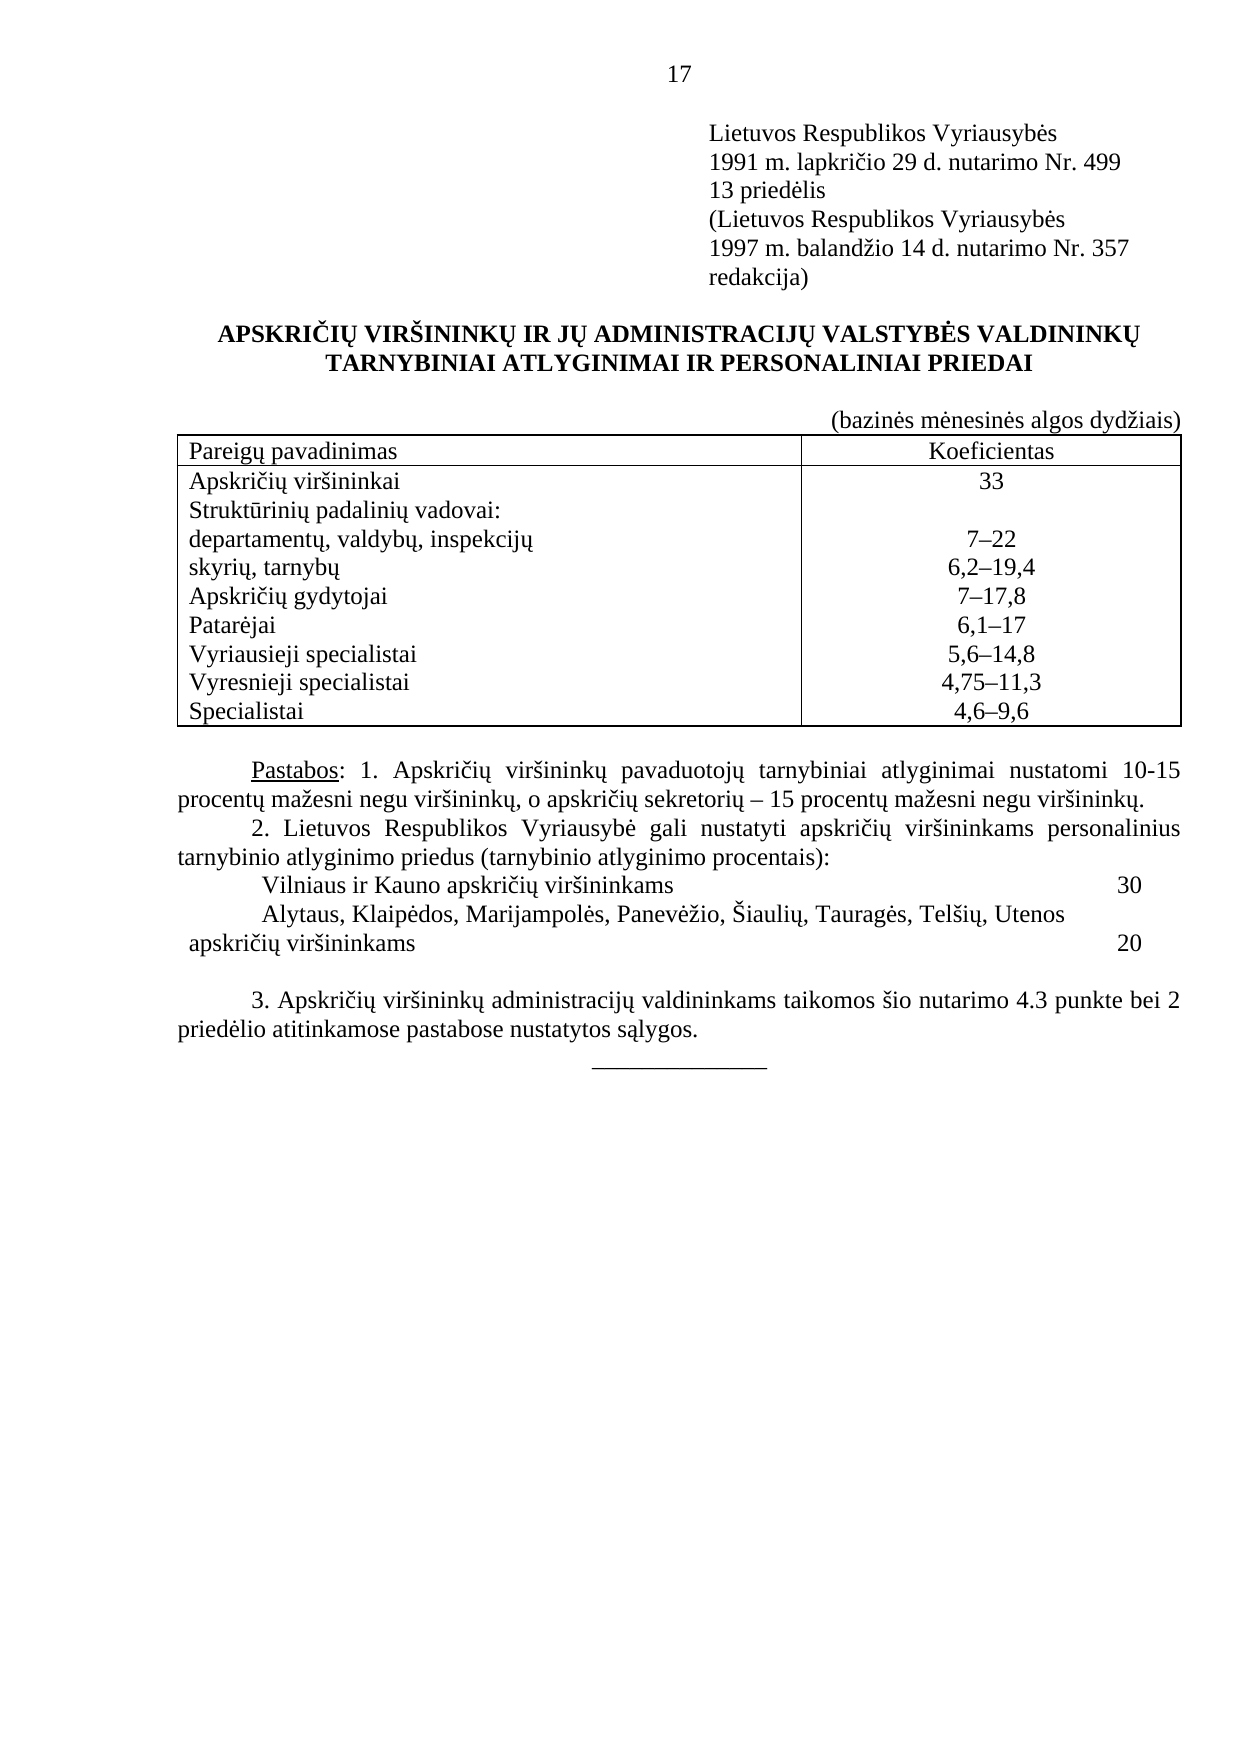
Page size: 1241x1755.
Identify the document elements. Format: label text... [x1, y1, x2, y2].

table_cell skyrių, tarnybų [178, 553, 801, 581]
table_cell Specialistai [178, 696, 801, 725]
text 3. Apskričių viršininkų administracijų valdininkams taikomos šio nutarimo 4.3 punkte bei 2 priedėlio atitinkamose pastabose nustatytos sąlygos. [177, 985, 1181, 1043]
table_cell Vyriausieji specialistai [178, 639, 801, 667]
text ______________ [177, 1043, 1181, 1072]
table_cell 20 [1078, 899, 1181, 957]
table_cell 7–22 [802, 524, 1180, 552]
table_cell [802, 495, 1180, 524]
table_cell Struktūrinių padalinių vadovai: [178, 495, 801, 524]
text Apskričių viršininkų ir jų administracijų valstybės valdininkų tarnybiniai atlyginimai ir personaliniai priedai [177, 319, 1181, 377]
table_header Vilniaus ir Kauno apskričių viršininkams [177, 870, 1077, 899]
table_cell Patarėjai [178, 610, 801, 639]
table_cell departamentų, valdybų, inspekcijų [178, 524, 801, 552]
text 2. Lietuvos Respublikos Vyriausybė gali nustatyti apskričių viršininkams personalinius tarnybinio atlyginimo priedus (tarnybinio atlyginimo procentais): [177, 813, 1181, 870]
table_header Koeficientas [802, 436, 1180, 465]
table_cell 4,75–11,3 [802, 668, 1180, 696]
text Pastabos: 1. Apskričių viršininkų pavaduotojų tarnybiniai atlyginimai nustatomi 10-15 procentų mažesni negu viršininkų, o apskričių sekretorių – 15 procentų mažesni negu viršininkų. [177, 755, 1181, 813]
text redakcija) [177, 262, 1181, 291]
table_cell 6,2–19,4 [802, 553, 1180, 581]
table_cell Alytaus, Klaipėdos, Marijampolės, Panevėžio, Šiaulių, Tauragės, Telšių, Utenos apskričių viršininkams [177, 899, 1077, 957]
table_cell 7–17,8 [802, 581, 1180, 610]
table_cell Apskričių gydytojai [178, 581, 801, 610]
table_cell Apskričių viršininkai [178, 466, 801, 495]
text Lietuvos Respublikos Vyriausybės [709, 118, 1181, 147]
table_cell 6,1–17 [802, 610, 1180, 639]
table_cell 5,6–14,8 [802, 639, 1180, 667]
table_cell 33 [802, 466, 1180, 495]
table_header 30 [1078, 870, 1181, 899]
text (bazinės mėnesinės algos dydžiais) [177, 406, 1181, 434]
text 1997 m. balandžio 14 d. nutarimo Nr. 357 [177, 233, 1181, 262]
table_cell 4,6–9,6 [802, 696, 1180, 725]
text 13 priedėlis [177, 176, 1181, 204]
table_header Pareigų pavadinimas [178, 436, 801, 465]
table_cell Vyresnieji specialistai [178, 668, 801, 696]
text 1991 m. lapkričio 29 d. nutarimo Nr. 499 [177, 147, 1181, 176]
text (Lietuvos Respublikos Vyriausybės [177, 204, 1181, 233]
